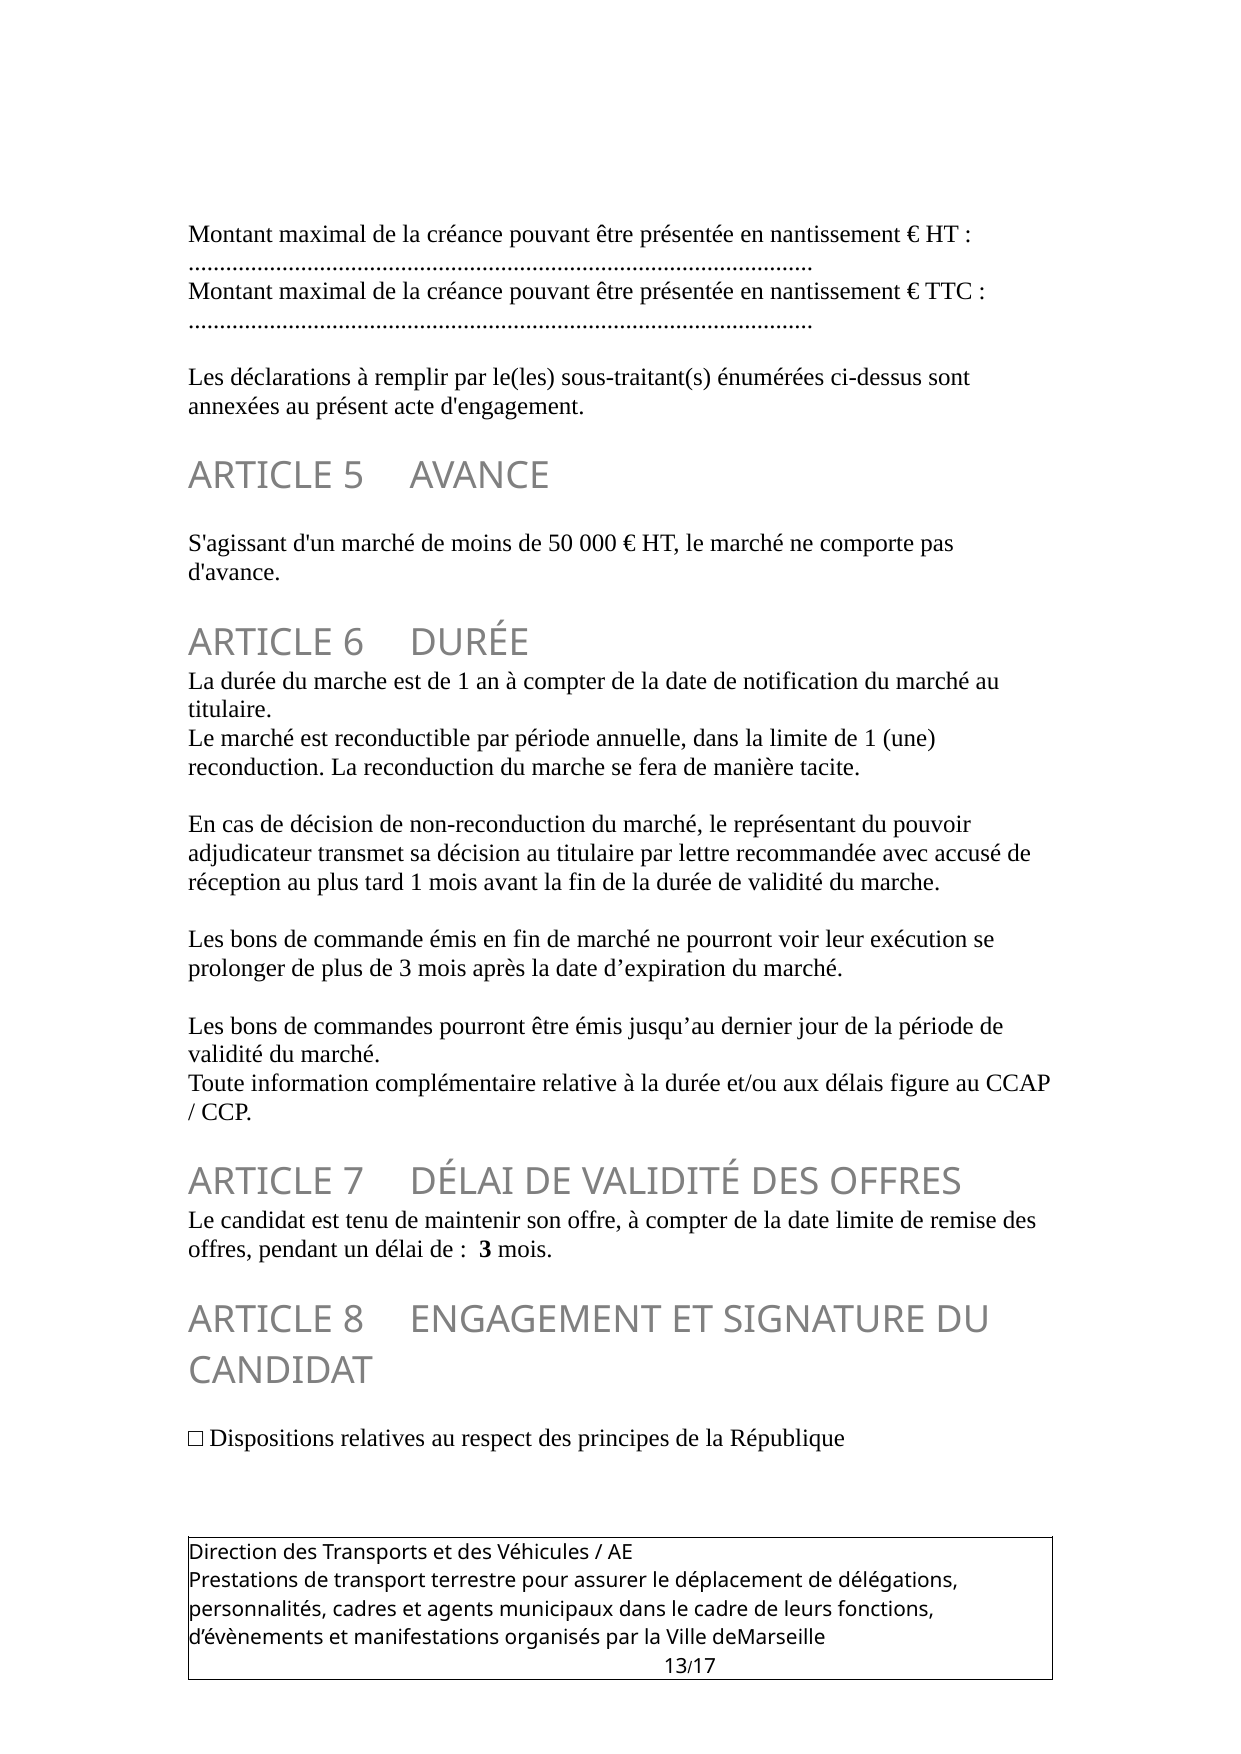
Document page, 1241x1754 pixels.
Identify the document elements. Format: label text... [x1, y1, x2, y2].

text Les bons de commande émis en fin de marché ne pourront voir leur exécution se prolonger de plus de 3 mois après la date d’expiration du marché. [188, 924, 1052, 982]
subtitle AVANCE [188, 449, 1052, 500]
text .................................................................................................... [188, 247, 1052, 276]
text Montant maximal de la créance pouvant être présentée en nantissement € TTC : [188, 276, 1052, 305]
text □ Dispositions relatives au respect des principes de la République [188, 1423, 1052, 1451]
text En cas de décision de non-reconduction du marché, le représentant du pouvoir adjudicateur transmet sa décision au titulaire par lettre recommandée avec accusé de réception au plus tard 1 mois avant la fin de la durée de validité du marche. [188, 809, 1052, 896]
text Les bons de commandes pourront être émis jusqu’au dernier jour de la période de validité du marché. [188, 1011, 1052, 1068]
text Le candidat est tenu de maintenir son offre, à compter de la date limite de remise des offres, pendant un délai de : 3 mois. [188, 1206, 1052, 1263]
text Les déclarations à remplir par le(les) sous-traitant(s) énumérées ci-dessus sont annexées au présent acte d'engagement. [188, 362, 1052, 420]
text Toute information complémentaire relative à la durée et/ou aux délais figure au CCAP / CCP. [188, 1068, 1052, 1126]
text S'agissant d'un marché de moins de 50 000 € HT, le marché ne comporte pas d'avance. [188, 528, 1052, 586]
text La durée du marche est de 1 an à compter de la date de notification du marché au titulaire. [188, 666, 1052, 723]
text Montant maximal de la créance pouvant être présentée en nantissement € HT : [188, 219, 1052, 247]
text .................................................................................................... [188, 305, 1052, 334]
subtitle ENGAGEMENT ET SIGNATURE DU CANDIDAT [188, 1292, 1052, 1394]
text Le marché est reconductible par période annuelle, dans la limite de 1 (une) reconduction. La reconduction du marche se fera de manière tacite. [188, 723, 1052, 781]
subtitle DURÉE [188, 615, 1052, 666]
subtitle DÉLAI DE VALIDITÉ DES OFFRES [188, 1154, 1052, 1206]
